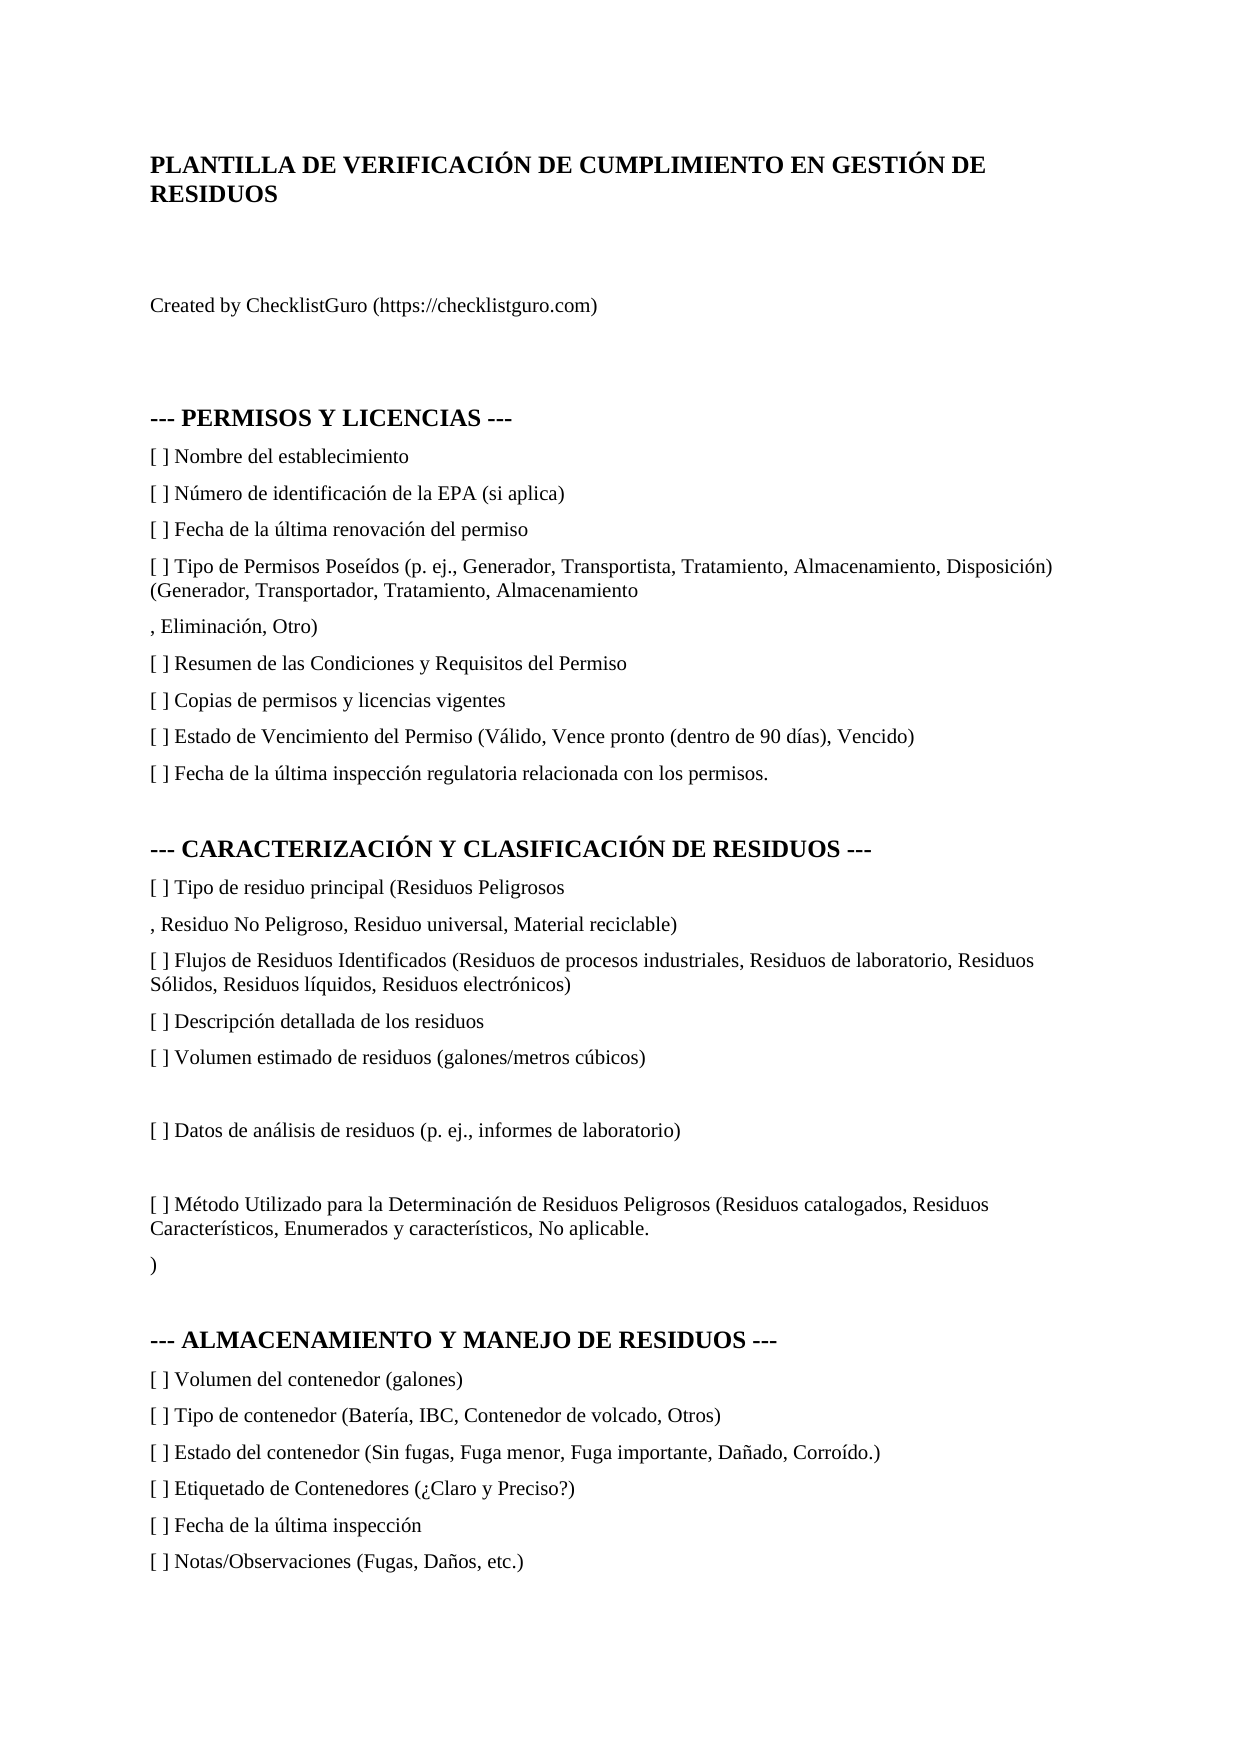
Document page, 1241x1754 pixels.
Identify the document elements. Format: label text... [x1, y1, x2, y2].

text ) [150, 1252, 1090, 1276]
text --- PERMISOS Y LICENCIAS --- [150, 403, 1090, 432]
text [ ] Datos de análisis de residuos (p. ej., informes de laboratorio) [150, 1118, 1090, 1142]
text [ ] Fecha de la última renovación del permiso [150, 517, 1090, 541]
text [ ] Tipo de Permisos Poseídos (p. ej., Generador, Transportista, Tratamiento, Almacenamiento, Disposición) (Generador, Transportador, Tratamiento, Almacenamiento [150, 554, 1090, 602]
text [ ] Notas/Observaciones (Fugas, Daños, etc.) [150, 1549, 1090, 1573]
text [ ] Fecha de la última inspección [150, 1513, 1090, 1537]
text --- ALMACENAMIENTO Y MANEJO DE RESIDUOS --- [150, 1325, 1090, 1354]
text , Residuo No Peligroso, Residuo universal, Material reciclable) [150, 912, 1090, 936]
text [ ] Volumen estimado de residuos (galones/metros cúbicos) [150, 1045, 1090, 1069]
text [ ] Volumen del contenedor (galones) [150, 1367, 1090, 1391]
text [ ] Número de identificación de la EPA (si aplica) [150, 481, 1090, 505]
text [ ] Descripción detallada de los residuos [150, 1009, 1090, 1033]
text [ ] Método Utilizado para la Determinación de Residuos Peligrosos (Residuos catalogados, Residuos Característicos, Enumerados y característicos, No aplicable. [150, 1192, 1090, 1240]
text [ ] Estado de Vencimiento del Permiso (Válido, Vence pronto (dentro de 90 días), Vencido) [150, 724, 1090, 748]
text [ ] Tipo de contenedor (Batería, IBC, Contenedor de volcado, Otros) [150, 1403, 1090, 1427]
text [ ] Flujos de Residuos Identificados (Residuos de procesos industriales, Residuos de laboratorio, Residuos Sólidos, Residuos líquidos, Residuos electrónicos) [150, 948, 1090, 996]
text --- CARACTERIZACIÓN Y CLASIFICACIÓN DE RESIDUOS --- [150, 834, 1090, 862]
text [ ] Estado del contenedor (Sin fugas, Fuga menor, Fuga importante, Dañado, Corroído.) [150, 1440, 1090, 1464]
text [ ] Fecha de la última inspección regulatoria relacionada con los permisos. [150, 761, 1090, 785]
text , Eliminación, Otro) [150, 614, 1090, 638]
text Created by ChecklistGuro (https://checklistguro.com) [150, 293, 1090, 317]
text [ ] Copias de permisos y licencias vigentes [150, 687, 1090, 712]
text [ ] Tipo de residuo principal (Residuos Peligrosos [150, 875, 1090, 899]
text PLANTILLA DE VERIFICACIÓN DE CUMPLIMIENTO EN GESTIÓN DE RESIDUOS [150, 150, 1090, 207]
text [ ] Etiquetado de Contenedores (¿Claro y Preciso?) [150, 1476, 1090, 1500]
text [ ] Nombre del establecimiento [150, 444, 1090, 468]
text [ ] Resumen de las Condiciones y Requisitos del Permiso [150, 651, 1090, 675]
